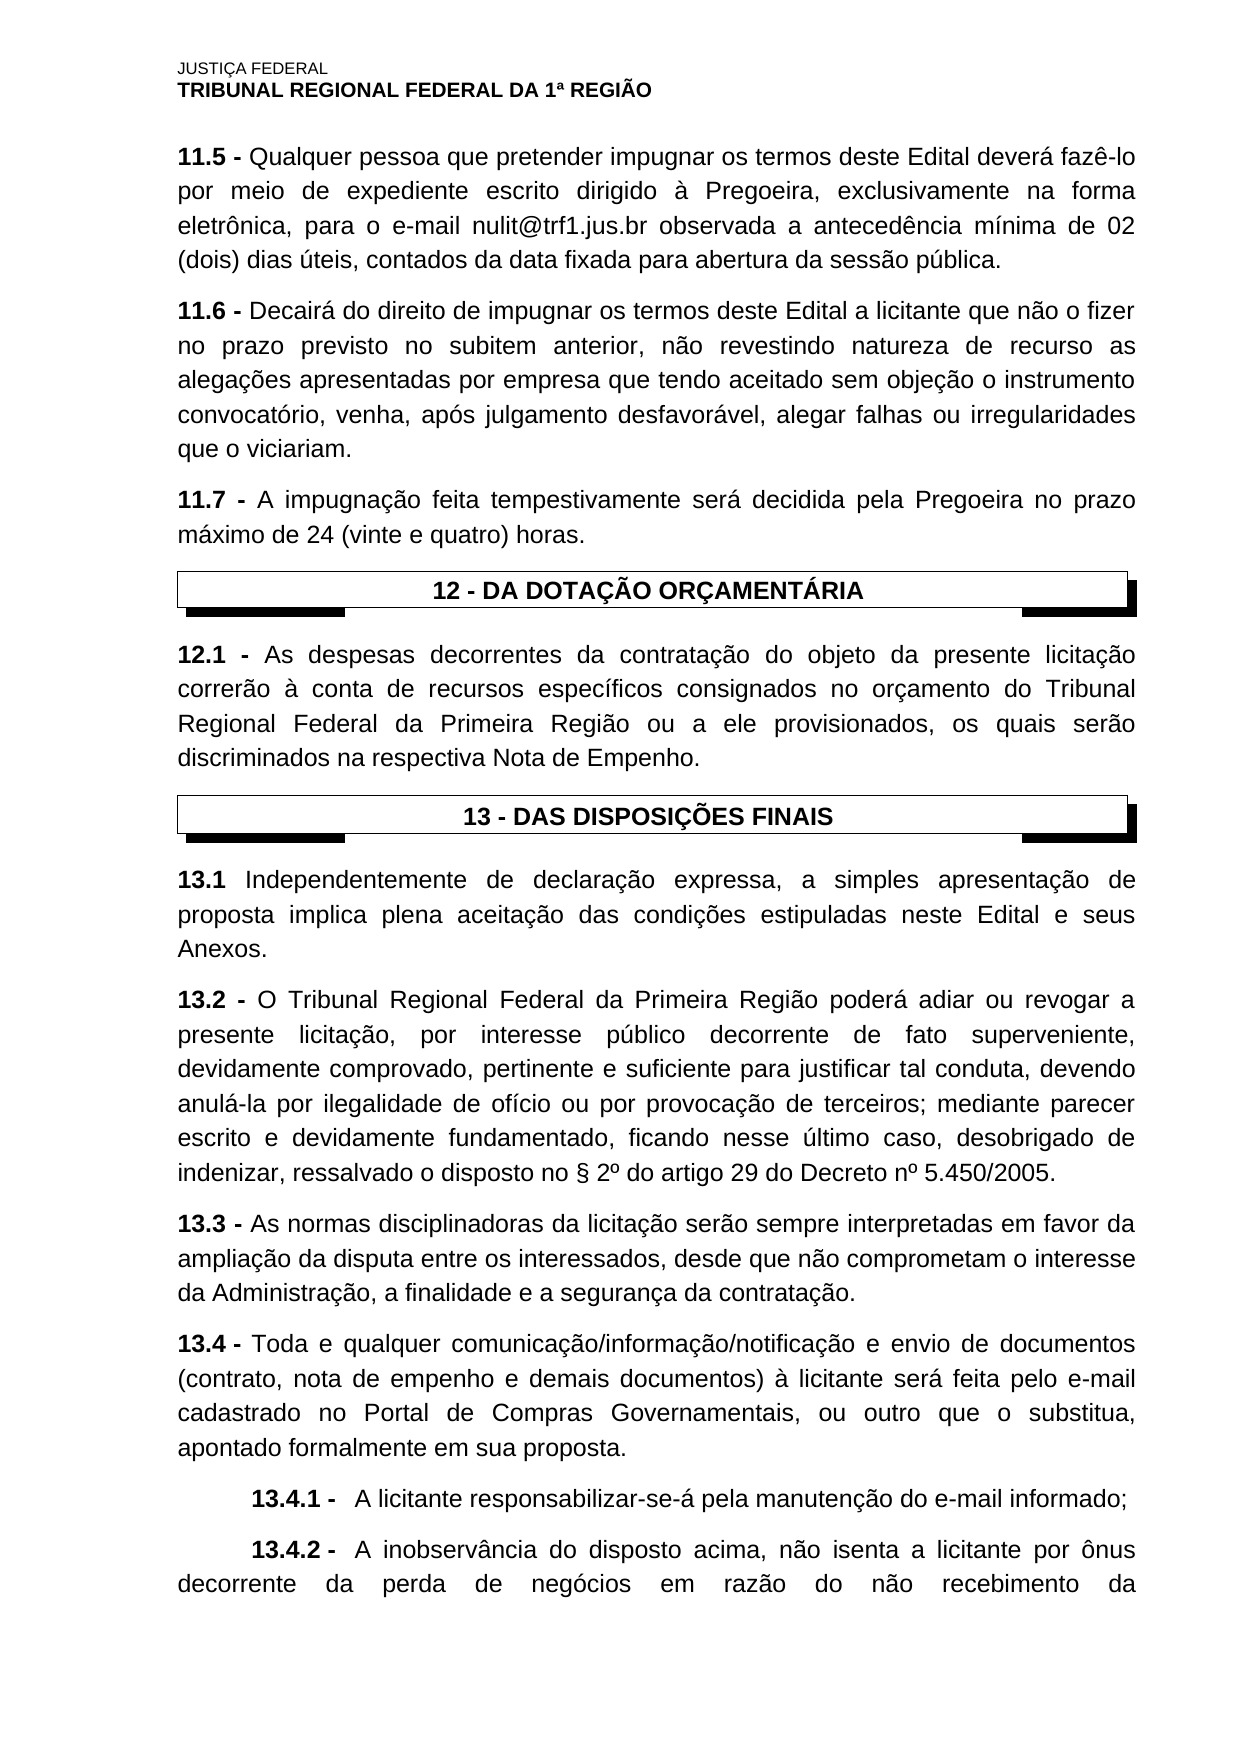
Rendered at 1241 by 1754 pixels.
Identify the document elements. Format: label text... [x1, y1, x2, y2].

list 13.1 Independentemente de declaração expressa, a simples apresentação de proposta implica plena aceitação das condições estipuladas neste Edital e seus Anexos. [177, 865, 345, 963]
text 11.7 - A impugnação feita tempestivamente será decidida pela Pregoeira no prazo máximo de 24 (vinte e quatro) horas. [1022, 485, 1137, 549]
text 13 - DAS DISPOSIÇÕES FINAIS [178, 796, 345, 833]
text 13.4.1 - A licitante responsabilizar-se-á pela manutenção do e-mail informado; [177, 1484, 1137, 1512]
text 12 - DA DOTAÇÃO ORÇAMENTÁRIA [178, 572, 345, 607]
text 12 - DA DOTAÇÃO ORÇAMENTÁRIA [1022, 572, 1127, 607]
text 13.4.2 - A inobservância do disposto acima, não isenta a licitante por ônus decorrente da perda de negócios em razão do não recebimento da [177, 1535, 1137, 1598]
list 11.6 - Decairá do direito de impugnar os termos deste Edital a licitante que não o fizer no prazo previsto no subitem anterior, não revestindo natureza de recurso as alegações apresentadas por empresa que tendo aceitado sem objeção o instrumento convocatório, venha, após julgamento desfavorável, alegar falhas ou irregularidades que o viciariam. [177, 296, 1137, 463]
text 11.7 - A impugnação feita tempestivamente será decidida pela Pregoeira no prazo máximo de 24 (vinte e quatro) horas. [177, 485, 345, 549]
text 12.1 - As despesas decorrentes da contratação do objeto da presente licitação correrão à conta de recursos específicos consignados no orçamento do Tribunal Regional Federal da Primeira Região ou a ele provisionados, os quais serão discriminados na respectiva Nota de Empenho. [1022, 640, 1137, 772]
text 13.3 - As normas disciplinadoras da licitação serão sempre interpretadas em favor da ampliação da disputa entre os interessados, desde que não comprometam o interesse da Administração, a finalidade e a segurança da contratação. [177, 1209, 1137, 1307]
text 13 - DAS DISPOSIÇÕES FINAIS [1022, 796, 1127, 833]
list 13.1 Independentemente de declaração expressa, a simples apresentação de proposta implica plena aceitação das condições estipuladas neste Edital e seus Anexos. [1022, 865, 1137, 963]
text 11.5 - Qualquer pessoa que pretender impugnar os termos deste Edital deverá fazê-lo por meio de expediente escrito dirigido à Pregoeira, exclusivamente na forma eletrônica, para o e-mail nulit@trf1.jus.br observada a antecedência mínima de 02 (dois) dias úteis, contados da data fixada para abertura da sessão pública. [177, 142, 1137, 274]
text 13.4 - Toda e qualquer comunicação/informação/notificação e envio de documentos (contrato, nota de empenho e demais documentos) à licitante será feita pelo e-mail cadastrado no Portal de Compras Governamentais, ou outro que o substitua, apontado formalmente em sua proposta. [177, 1329, 1137, 1461]
text 13.2 - O Tribunal Regional Federal da Primeira Região poderá adiar ou revogar a presente licitação, por interesse público decorrente de fato superveniente, devidamente comprovado, pertinente e suficiente para justificar tal conduta, devendo anulá-la por ilegalidade de ofício ou por provocação de terceiros; mediante parecer escrito e devidamente fundamentado, ficando nesse último caso, desobrigado de indenizar, ressalvado o disposto no § 2º do artigo 29 do Decreto nº 5.450/2005. [177, 986, 1137, 1187]
text 12.1 - As despesas decorrentes da contratação do objeto da presente licitação correrão à conta de recursos específicos consignados no orçamento do Tribunal Regional Federal da Primeira Região ou a ele provisionados, os quais serão discriminados na respectiva Nota de Empenho. [177, 640, 345, 772]
